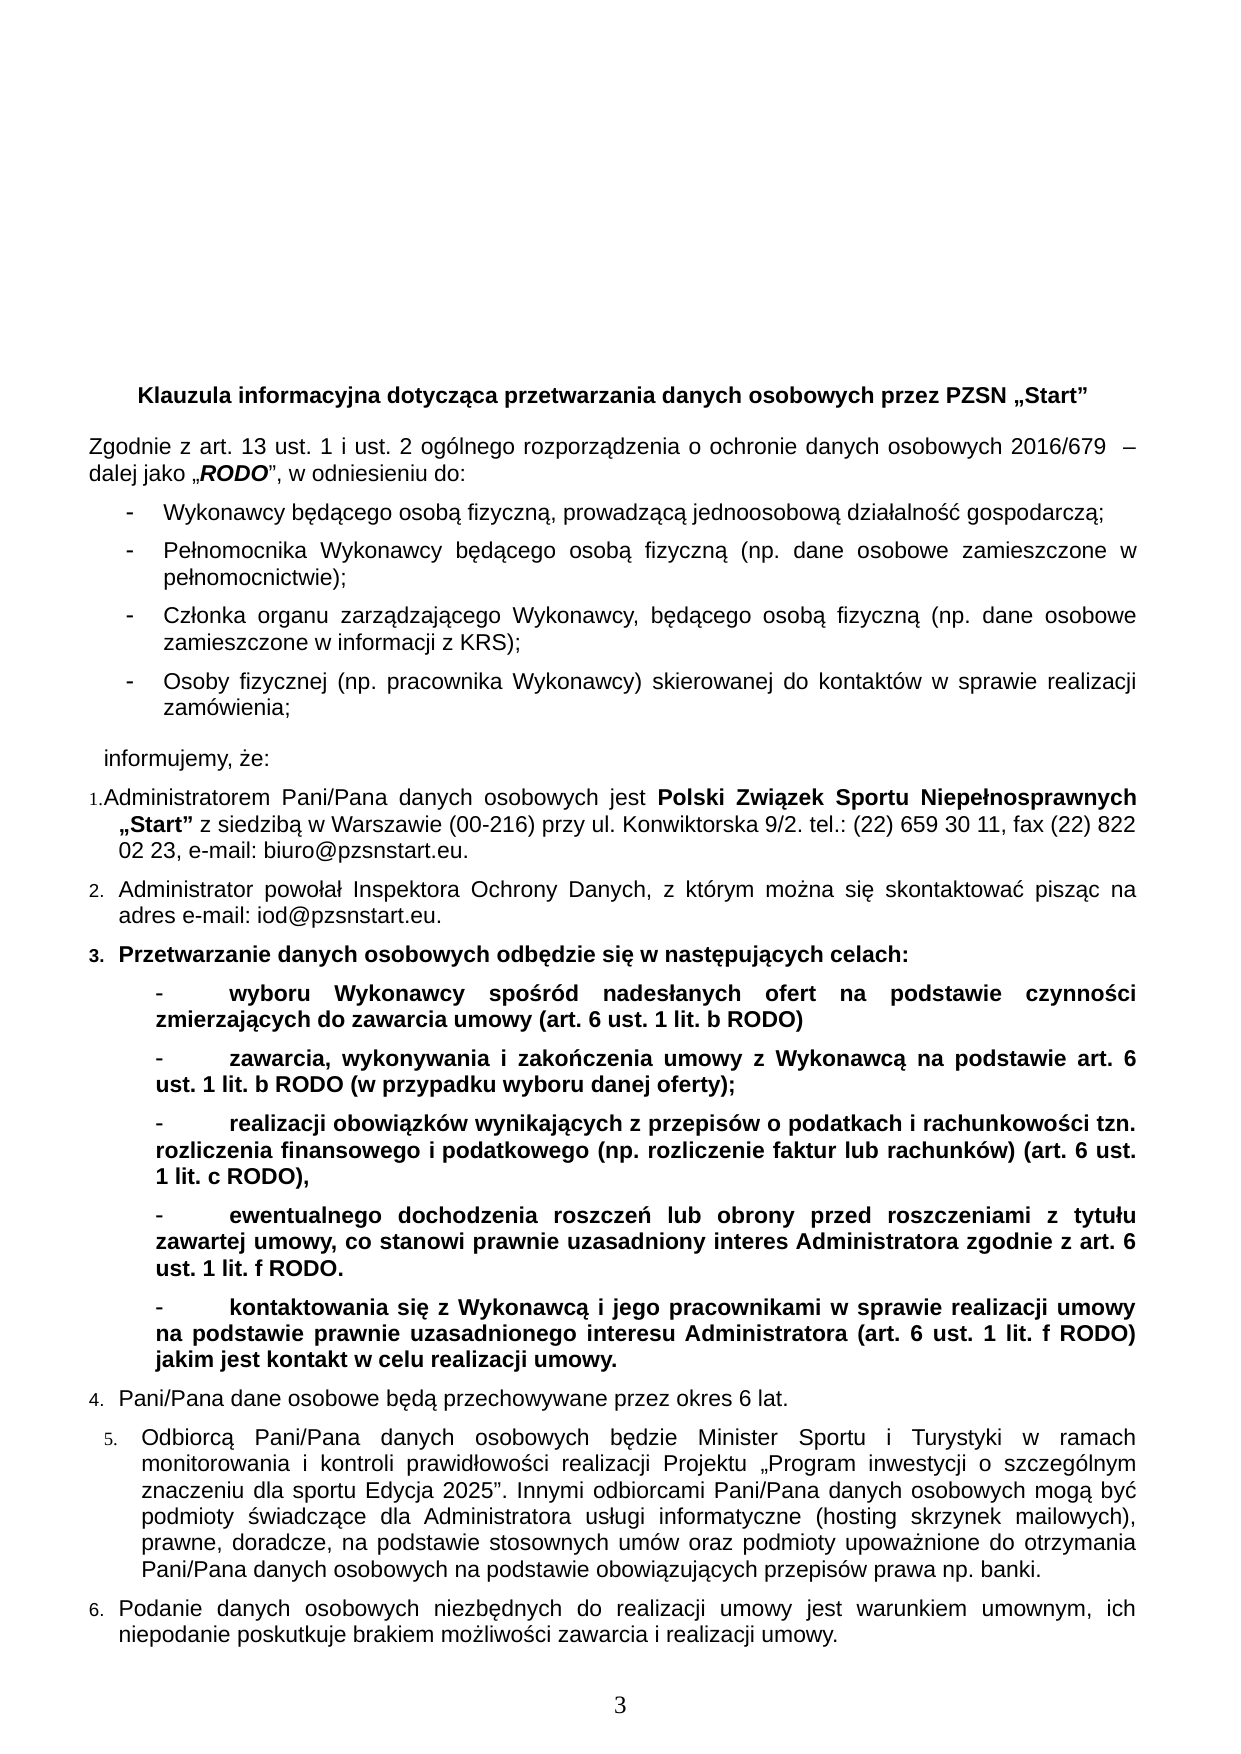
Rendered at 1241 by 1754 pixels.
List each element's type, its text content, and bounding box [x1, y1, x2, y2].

list Administratorem Pani/Pana danych osobowych jest Polski Związek Sportu Niepełnosprawnych „Start” z siedzibą w Warszawie (00-216) przy ul. Konwiktorska 9/2. tel.: (22) 659 30 11, fax (22) 822 02 23, e-mail: biuro@pzsnstart.eu. [89, 784, 1137, 863]
list ewentualnego dochodzenia roszczeń lub obrony przed roszczeniami z tytułu zawartej umowy, co stanowi prawnie uzasadniony interes Administratora zgodnie z art. 6 ust. 1 lit. f RODO. [155, 1202, 1137, 1281]
list wyboru Wykonawcy spośród nadesłanych ofert na podstawie czynności zmierzających do zawarcia umowy (art. 6 ust. 1 lit. b RODO) [155, 980, 1137, 1033]
list Pani/Pana dane osobowe będą przechowywane przez okres 6 lat. [89, 1385, 1137, 1411]
list Odbiorcą Pani/Pana danych osobowych będzie Minister Sportu i Turystyki w ramach monitorowania i kontroli prawidłowości realizacji Projektu „Program inwestycji o szczególnym znaczeniu dla sportu Edycja 2025”. Innymi odbiorcami Pani/Pana danych osobowych mogą być podmioty świadczące dla Administratora usługi informatyczne (hosting skrzynek mailowych), prawne, doradcze, na podstawie stosownych umów oraz podmioty upoważnione do otrzymania Pani/Pana danych osobowych na podstawie obowiązujących przepisów prawa np. banki. [103, 1424, 1137, 1582]
list Podanie danych osobowych niezbędnych do realizacji umowy jest warunkiem umownym, ich niepodanie poskutkuje brakiem możliwości zawarcia i realizacji umowy. [89, 1594, 1137, 1647]
list Osoby fizycznej (np. pracownika Wykonawcy) skierowanej do kontaktów w sprawie realizacji zamówienia; [126, 668, 1137, 720]
list Pełnomocnika Wykonawcy będącego osobą fizyczną (np. dane osobowe zamieszczone w pełnomocnictwie); [126, 537, 1137, 590]
list Wykonawcy będącego osobą fizyczną, prowadzącą jednoosobową działalność gospodarczą; [126, 498, 1137, 525]
list kontaktowania się z Wykonawcą i jego pracownikami w sprawie realizacji umowy na podstawie prawnie uzasadnionego interesu Administratora (art. 6 ust. 1 lit. f RODO) jakim jest kontakt w celu realizacji umowy. [155, 1293, 1137, 1372]
text Zgodnie z art. 13 ust. 1 i ust. 2 ogólnego rozporządzenia o ochronie danych osobowych 2016/679 – dalej jako „RODO”, w odniesieniu do: [89, 433, 1137, 486]
text Klauzula informacyjna dotycząca przetwarzania danych osobowych przez PZSN „Start” [89, 382, 1137, 408]
text informujemy, że: [103, 745, 1137, 772]
list realizacji obowiązków wynikających z przepisów o podatkach i rachunkowości tzn. rozliczenia finansowego i podatkowego (np. rozliczenie faktur lub rachunków) (art. 6 ust. 1 lit. c RODO), [155, 1110, 1137, 1189]
list Administrator powołał Inspektora Ochrony Danych, z którym można się skontaktować pisząc na adres e-mail: iod@pzsnstart.eu. [89, 876, 1137, 928]
list zawarcia, wykonywania i zakończenia umowy z Wykonawcą na podstawie art. 6 ust. 1 lit. b RODO (w przypadku wyboru danej oferty); [155, 1045, 1137, 1098]
list Przetwarzanie danych osobowych odbędzie się w następujących celach: [89, 941, 1137, 967]
list Członka organu zarządzającego Wykonawcy, będącego osobą fizyczną (np. dane osobowe zamieszczone w informacji z KRS); [126, 602, 1137, 655]
